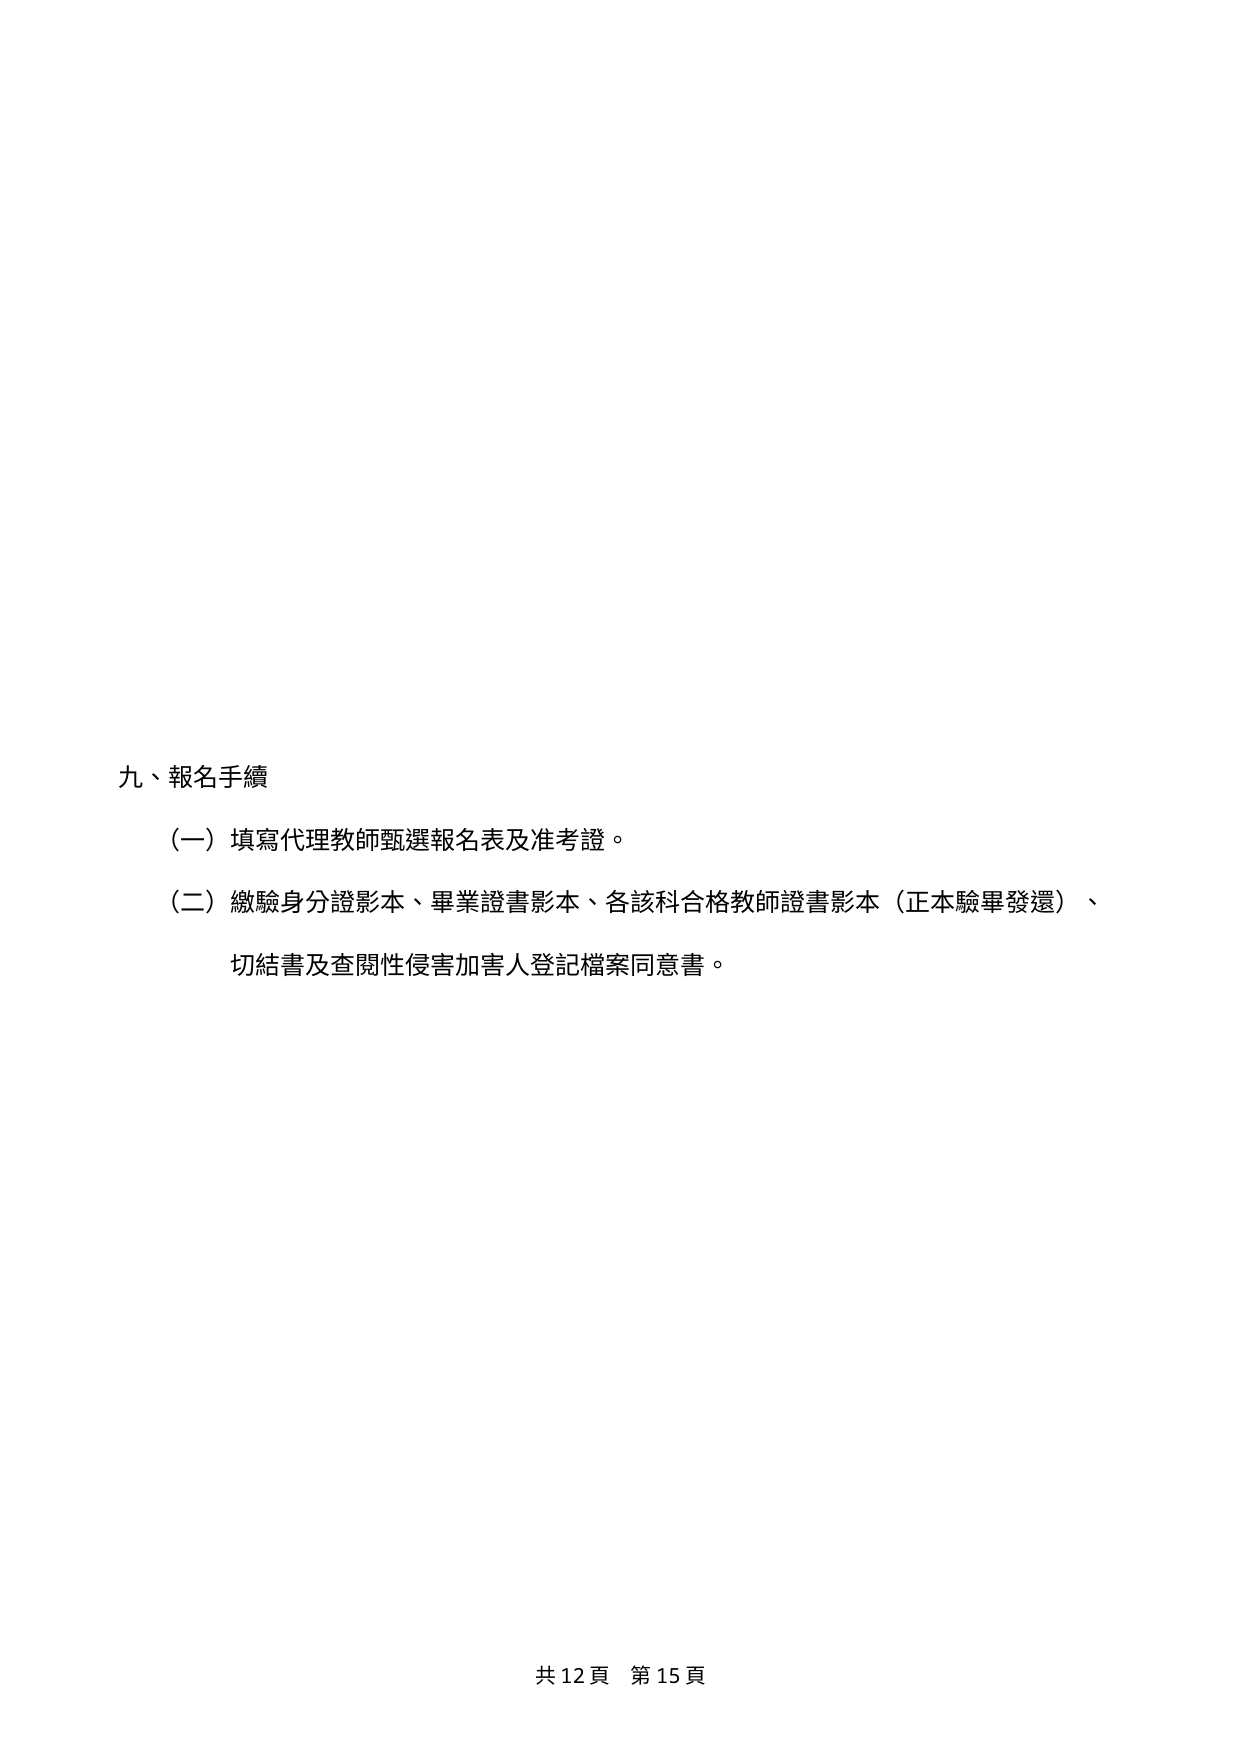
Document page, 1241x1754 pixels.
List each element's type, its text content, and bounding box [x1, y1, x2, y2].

text （二）繳驗身分證影本、畢業證書影本、各該科合格教師證書影本（正本驗畢發還）、切結書及查閱性侵害加害人登記檔案同意書。 [156, 859, 1122, 984]
text 九、報名手續 [118, 734, 1122, 797]
text （一）填寫代理教師甄選報名表及准考證。 [118, 797, 1122, 859]
